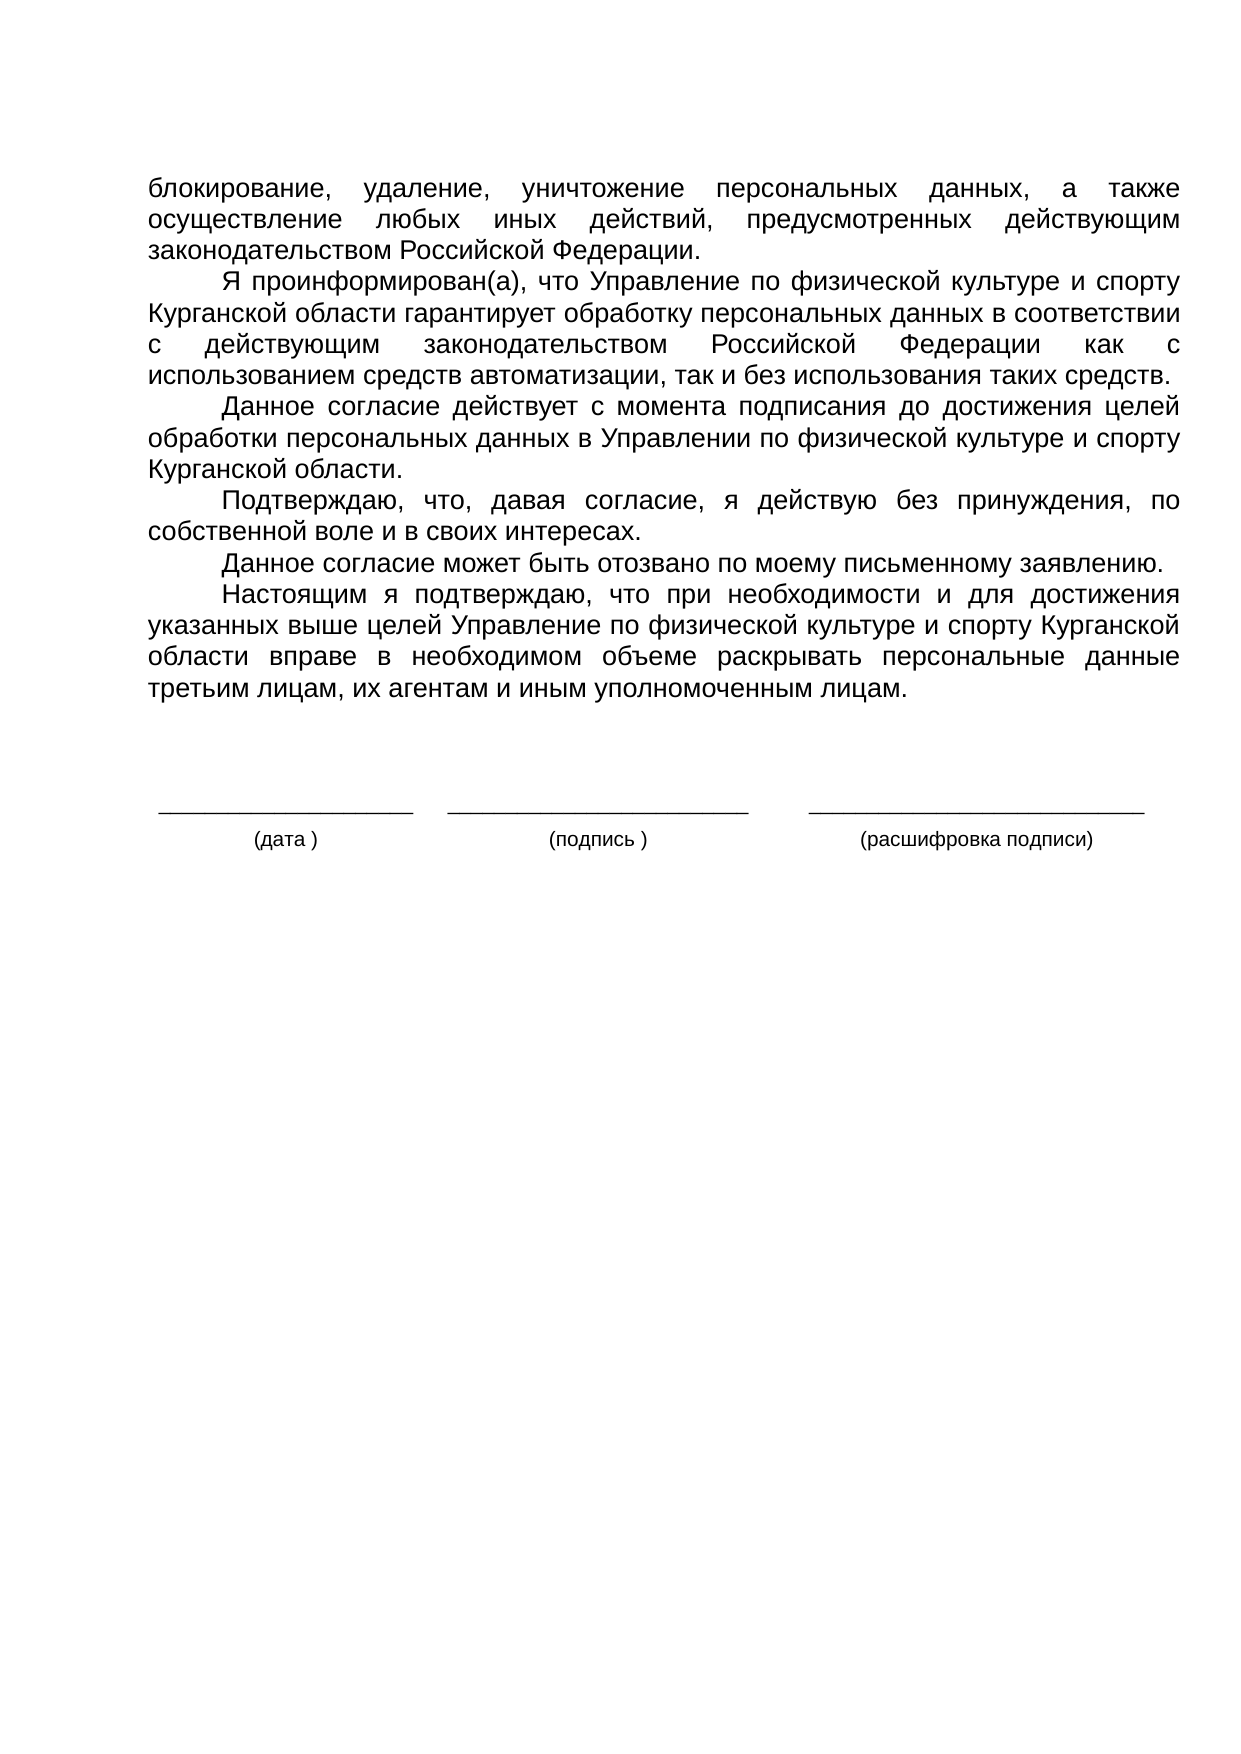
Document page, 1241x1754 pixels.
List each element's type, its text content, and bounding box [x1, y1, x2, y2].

text Я проинформирован(а), что Управление по физической культуре и спорту Курганской области гарантирует обработку персональных данных в соответствии с действующим законодательством Российской Федерации как с использованием средств автоматизации, так и без использования таких средств. [148, 265, 1181, 390]
table_header __________________________ (подпись ) [424, 790, 772, 851]
text Данное согласие действует с момента подписания до достижения целей обработки персональных данных в Управлении по физической культуре и спорту Курганской области. [148, 390, 1181, 484]
table_header ______________________ (дата ) [148, 790, 424, 851]
text Данное согласие может быть отозвано по моему письменному заявлению. [148, 547, 1181, 578]
text блокирование, удаление, уничтожение персональных данных, а также осуществление любых иных действий, предусмотренных действующим законодательством Российской Федерации. [148, 172, 1181, 265]
text Подтверждаю, что, давая согласие, я действую без принуждения, по собственной воле и в своих интересах. [148, 484, 1181, 547]
text Настоящим я подтверждаю, что при необходимости и для достижения указанных выше целей Управление по физической культуре и спорту Курганской области вправе в необходимом объеме раскрывать персональные данные третьим лицам, их агентам и иным уполномоченным лицам. [148, 578, 1181, 703]
table_header _____________________________ (расшифровка подписи) [773, 790, 1181, 851]
